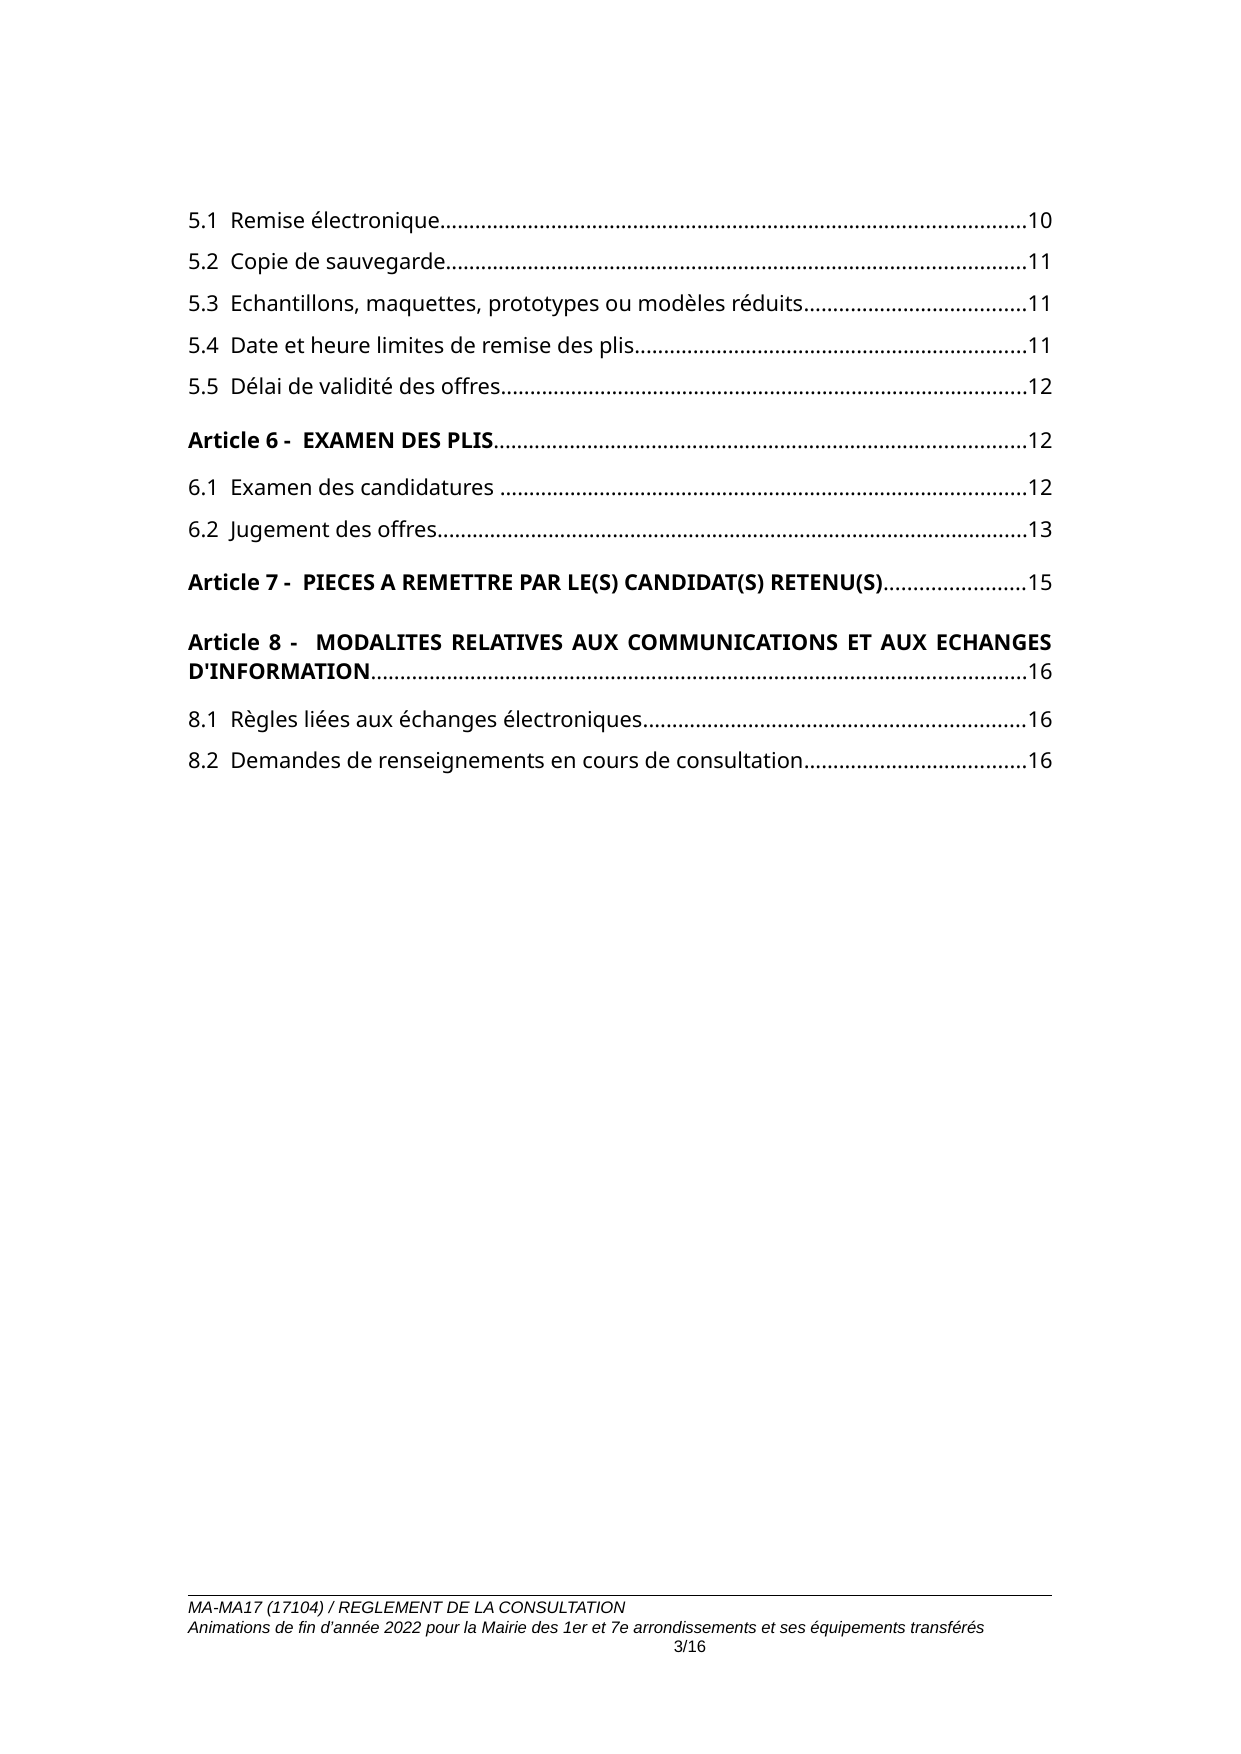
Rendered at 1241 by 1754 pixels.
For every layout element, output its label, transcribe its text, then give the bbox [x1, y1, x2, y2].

text 5.3 Echantillons, maquettes, prototypes ou modèles réduits 11 [188, 288, 1052, 318]
text 5.1 Remise électronique 10 [188, 204, 1052, 234]
text Article 8 - MODALITES RELATIVES AUX COMMUNICATIONS ET AUX ECHANGES D'INFORMATION 16 [188, 627, 1052, 686]
text Article 6 - EXAMEN DES PLIS 12 [188, 425, 1052, 454]
text 8.2 Demandes de renseignements en cours de consultation 16 [188, 746, 1052, 775]
text Article 7 - PIECES A REMETTRE PAR LE(S) CANDIDAT(S) RETENU(S) 15 [188, 567, 1052, 597]
text 6.2 Jugement des offres 13 [188, 514, 1052, 544]
text 6.1 Examen des candidatures 12 [188, 472, 1052, 502]
text 5.2 Copie de sauvegarde 11 [188, 246, 1052, 276]
text 5.4 Date et heure limites de remise des plis 11 [188, 329, 1052, 359]
text 5.5 Délai de validité des offres 12 [188, 371, 1052, 401]
text 8.1 Règles liées aux échanges électroniques 16 [188, 704, 1052, 734]
